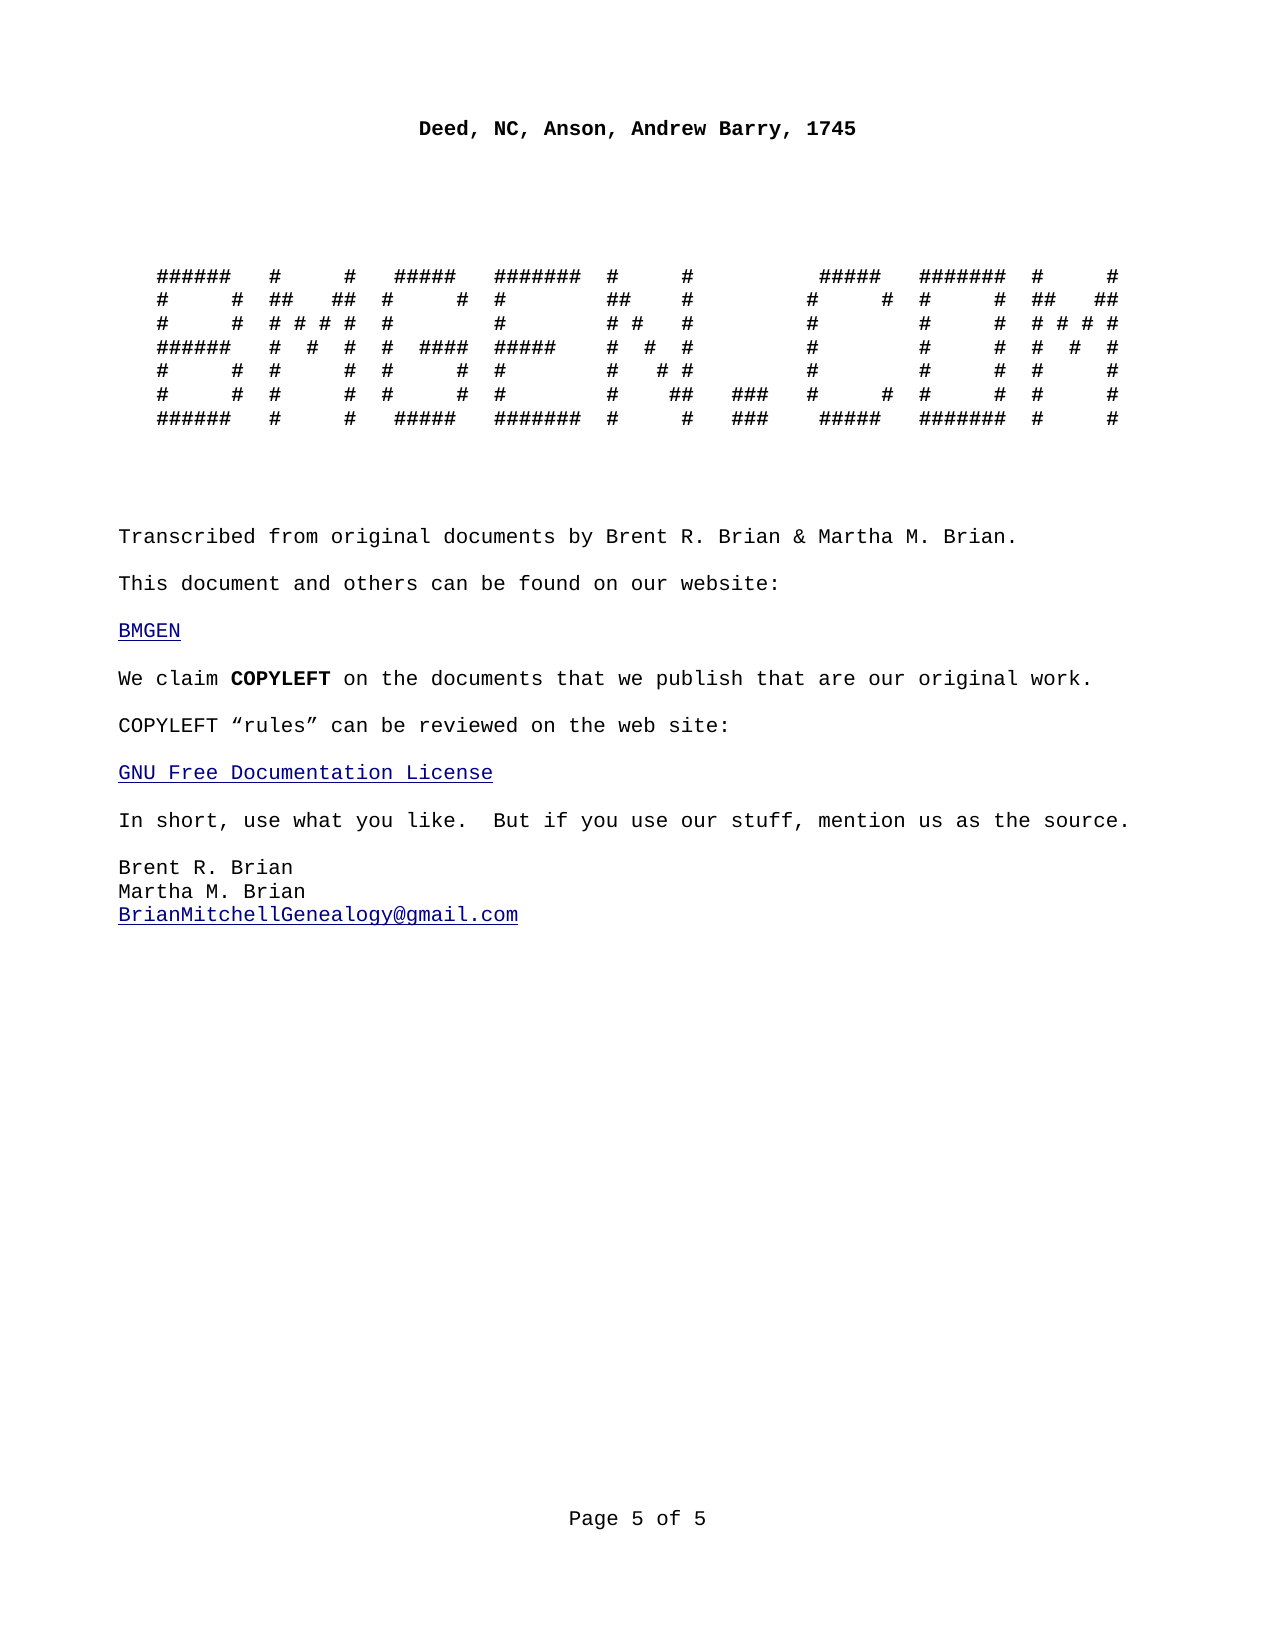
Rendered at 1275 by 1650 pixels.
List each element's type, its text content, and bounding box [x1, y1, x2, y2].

text We claim COPYLEFT on the documents that we publish that are our original work. [118, 668, 1157, 691]
text ###### # # ##### ####### # # ### ##### ####### # # [118, 408, 1157, 431]
text Transcribed from original documents by Brent R. Brian & Martha M. Brian. [118, 526, 1157, 549]
text # # # # # # # # ## ### # # # # # # [118, 384, 1157, 408]
text Brent R. Brian [118, 857, 1157, 881]
text # # # # # # # # # # # # # # # [118, 360, 1157, 384]
text BrianMitchellGenealogy@gmail.com [118, 904, 1157, 928]
text # # ## ## # # # ## # # # # # ## ## [118, 289, 1157, 313]
text Martha M. Brian [118, 881, 1157, 904]
text BMGEN [118, 621, 1157, 644]
text GNU Free Documentation License [118, 762, 1157, 786]
text # # # # # # # # # # # # # # # # # # [118, 313, 1157, 337]
text In short, use what you like. But if you use our stuff, mention us as the source. [118, 810, 1157, 833]
text This document and others can be found on our website: [118, 573, 1157, 597]
text ###### # # ##### ####### # # ##### ####### # # [118, 266, 1157, 289]
text ###### # # # # #### ##### # # # # # # # # # [118, 337, 1157, 360]
text COPYLEFT “rules” can be reviewed on the web site: [118, 715, 1157, 739]
